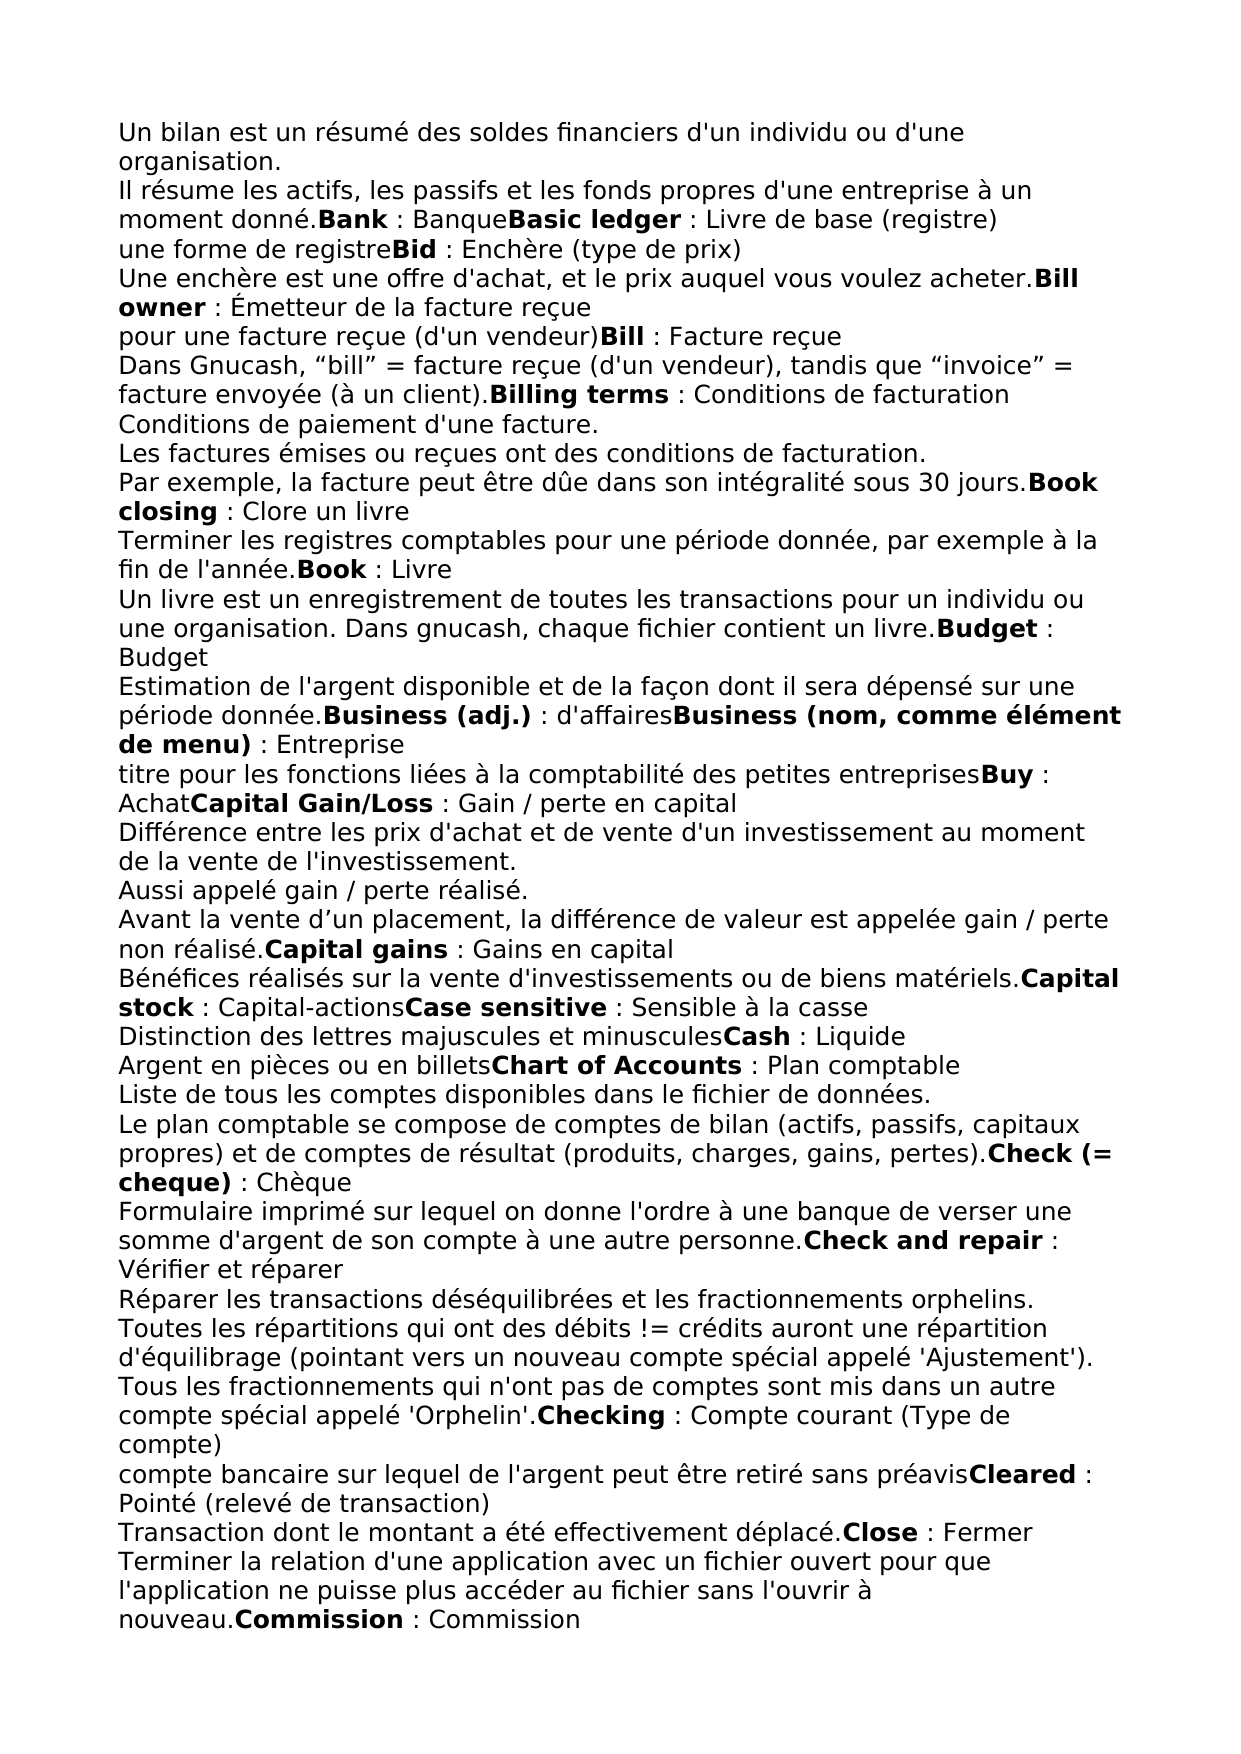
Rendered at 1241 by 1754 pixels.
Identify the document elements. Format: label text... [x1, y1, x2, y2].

text Un bilan est un résumé des soldes financiers d'un individu ou d'une organisation. Il résume les actifs, les passifs et les fonds propres d'une entreprise à un moment donné.Bank : BanqueBasic ledger : Livre de base (registre) une forme de registreBid : Enchère (type de prix) Une enchère est une offre d'achat, et le prix auquel vous voulez acheter.Bill owner : Émetteur de la facture reçue pour une facture reçue (d'un vendeur)Bill : Facture reçue Dans Gnucash, “bill” = facture reçue (d'un vendeur), tandis que “invoice” = facture envoyée (à un client).Billing terms : Conditions de facturation Conditions de paiement d'une facture. Les factures émises ou reçues ont des conditions de facturation. Par exemple, la facture peut être dûe dans son intégralité sous 30 jours.Book closing : Clore un livre Terminer les registres comptables pour une période donnée, par exemple à la fin de l'année.Book : Livre Un livre est un enregistrement de toutes les transactions pour un individu ou une organisation. Dans gnucash, chaque fichier contient un livre.Budget : Budget Estimation de l'argent disponible et de la façon dont il sera dépensé sur une période donnée.Business (adj.) : d'affairesBusiness (nom, comme élément de menu) : Entreprise titre pour les fonctions liées à la comptabilité des petites entreprisesBuy : AchatCapital Gain/Loss : Gain / perte en capital Différence entre les prix d'achat et de vente d'un investissement au moment de la vente de l'investissement. Aussi appelé gain / perte réalisé. Avant la vente d’un placement, la différence de valeur est appelée gain / perte non réalisé.Capital gains : Gains en capital Bénéfices réalisés sur la vente d'investissements ou de biens matériels.Capital stock : Capital-actionsCase sensitive : Sensible à la casse Distinction des lettres majuscules et minusculesCash : Liquide Argent en pièces ou en billetsChart of Accounts : Plan comptable Liste de tous les comptes disponibles dans le fichier de données. Le plan comptable se compose de comptes de bilan (actifs, passifs, capitaux propres) et de comptes de résultat (produits, charges, gains, pertes).Check (= cheque) : Chèque Formulaire imprimé sur lequel on donne l'ordre à une banque de verser une somme d'argent de son compte à une autre personne.Check and repair : Vérifier et réparer Réparer les transactions déséquilibrées et les fractionnements orphelins. Toutes les répartitions qui ont des débits != crédits auront une répartition d'équilibrage (pointant vers un nouveau compte spécial appelé 'Ajustement'). Tous les fractionnements qui n'ont pas de comptes sont mis dans un autre compte spécial appelé 'Orphelin'.Checking : Compte courant (Type de compte) compte bancaire sur lequel de l'argent peut être retiré sans préavisCleared : Pointé (relevé de transaction) Transaction dont le montant a été effectivement déplacé.Close : Fermer Terminer la relation d'une application avec un fichier ouvert pour que l'application ne puisse plus accéder au fichier sans l'ouvrir à nouveau.Commission : Commission [118, 118, 1122, 1635]
